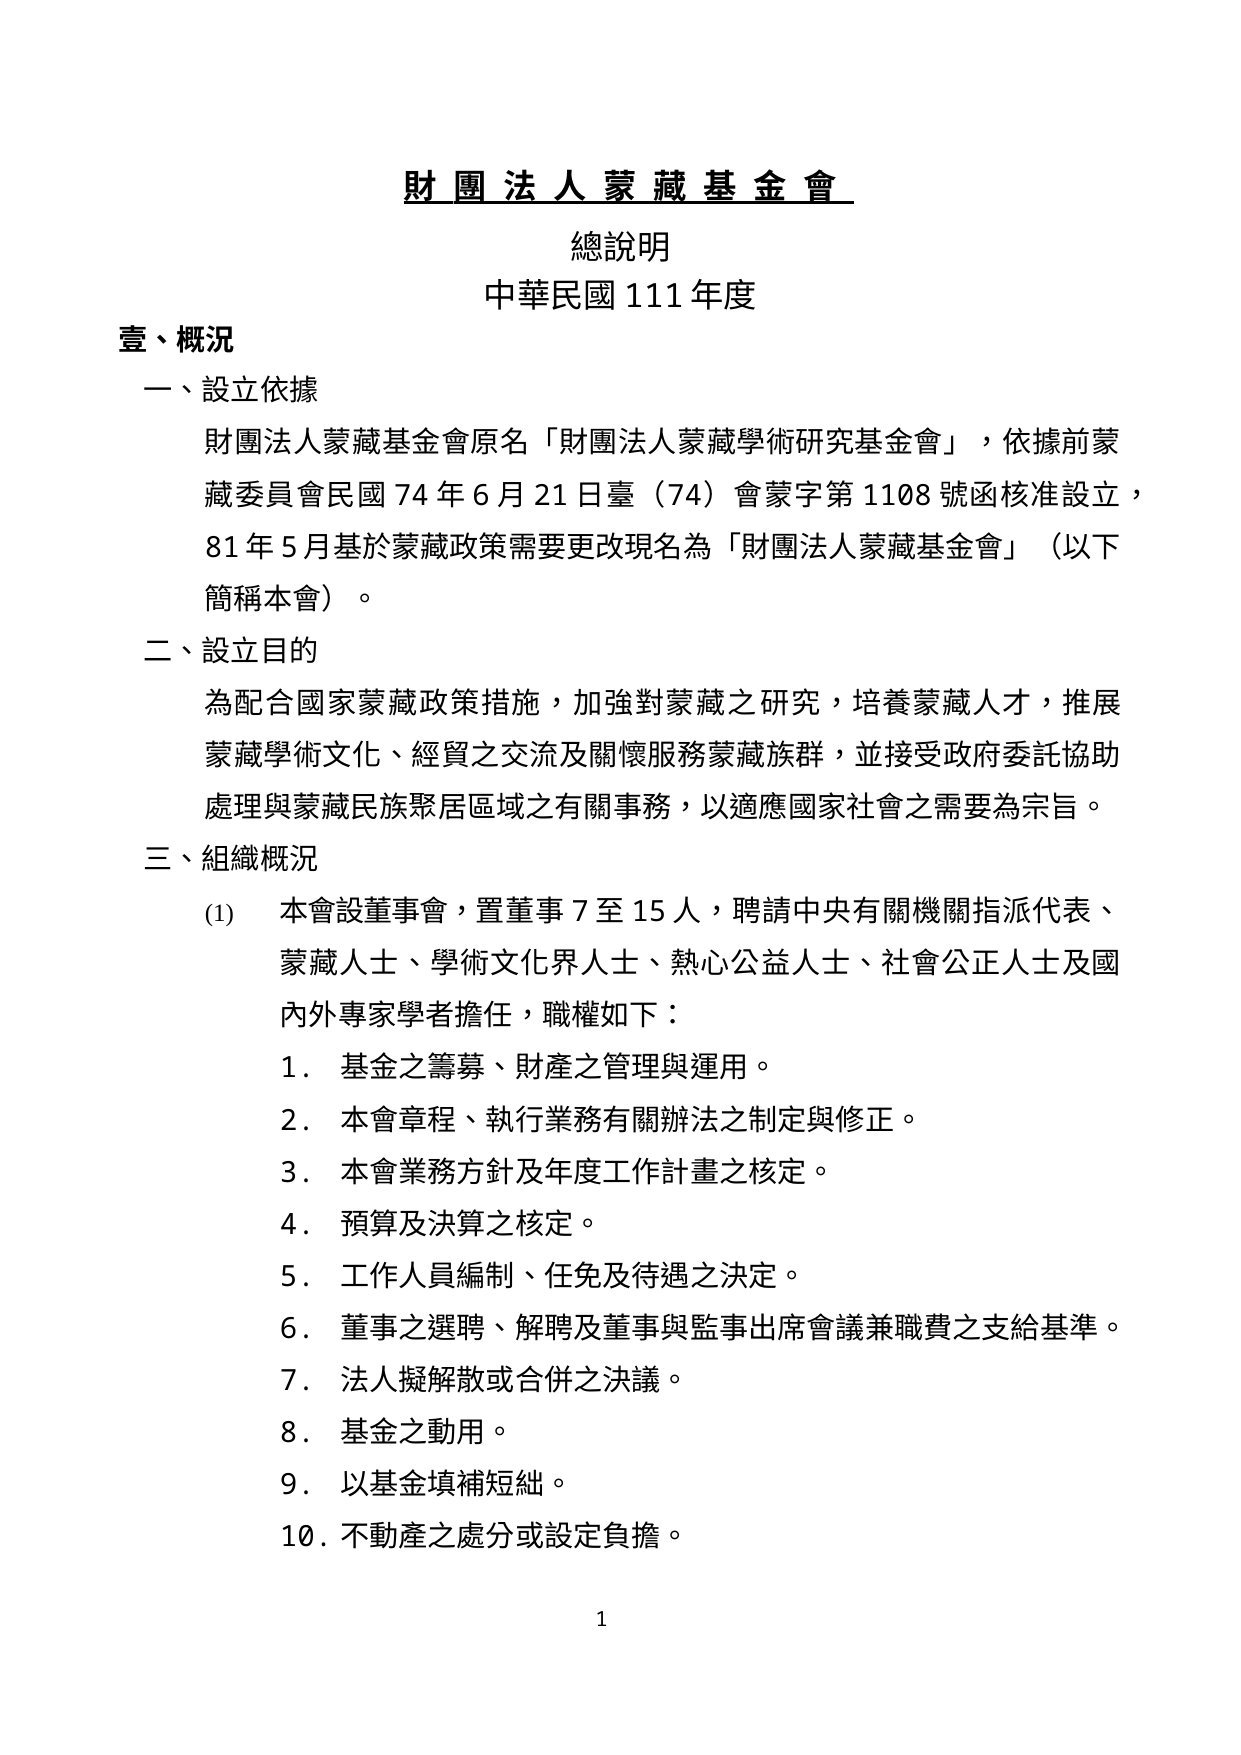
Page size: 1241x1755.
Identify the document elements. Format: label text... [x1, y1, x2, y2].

text 總說明 [118, 221, 1122, 269]
list 預算及決算之核定。 [279, 1192, 1122, 1244]
text 壹、概況 [118, 317, 1122, 359]
text 三、組織概況 [143, 828, 1122, 880]
text 財團法人蒙藏基金會 [118, 160, 1122, 208]
list 本會章程、執行業務有關辦法之制定與修正。 [279, 1088, 1122, 1140]
list 法人擬解散或合併之決議。 [279, 1349, 1122, 1401]
text 一、設立依據 [143, 359, 1122, 411]
text 為配合國家蒙藏政策措施，加強對蒙藏之研究，培養蒙藏人才，推展蒙藏學術文化、經貿之交流及關懷服務蒙藏族群，並接受政府委託協助處理與蒙藏民族聚居區域之有關事務，以適應國家社會之需要為宗旨。 [204, 672, 1122, 828]
list 不動產之處分或設定負擔。 [279, 1505, 1122, 1557]
list 工作人員編制、任免及待遇之決定。 [279, 1244, 1122, 1297]
text 二、設立目的 [143, 619, 1122, 672]
text 財團法人蒙藏基金會原名「財團法人蒙藏學術研究基金會」，依據前蒙藏委員會民國74年6月21日臺（74）會蒙字第1108號函核准設立，81年5月基於蒙藏政策需要更改現名為「財團法人蒙藏基金會」（以下簡稱本會）。 [204, 411, 1122, 619]
list 本會設董事會，置董事7至15人，聘請中央有關機關指派代表、蒙藏人士、學術文化界人士、熱心公益人士、社會公正人士及國內外專家學者擔任，職權如下： [204, 880, 1122, 1036]
list 本會業務方針及年度工作計畫之核定。 [279, 1140, 1122, 1192]
list 基金之籌募、財產之管理與運用。 [279, 1036, 1122, 1088]
list 董事之選聘、解聘及董事與監事出席會議兼職費之支給基準。 [279, 1297, 1122, 1349]
list 以基金填補短絀。 [279, 1453, 1122, 1505]
text 中華民國111年度 [118, 269, 1122, 317]
list 基金之動用。 [279, 1401, 1122, 1453]
